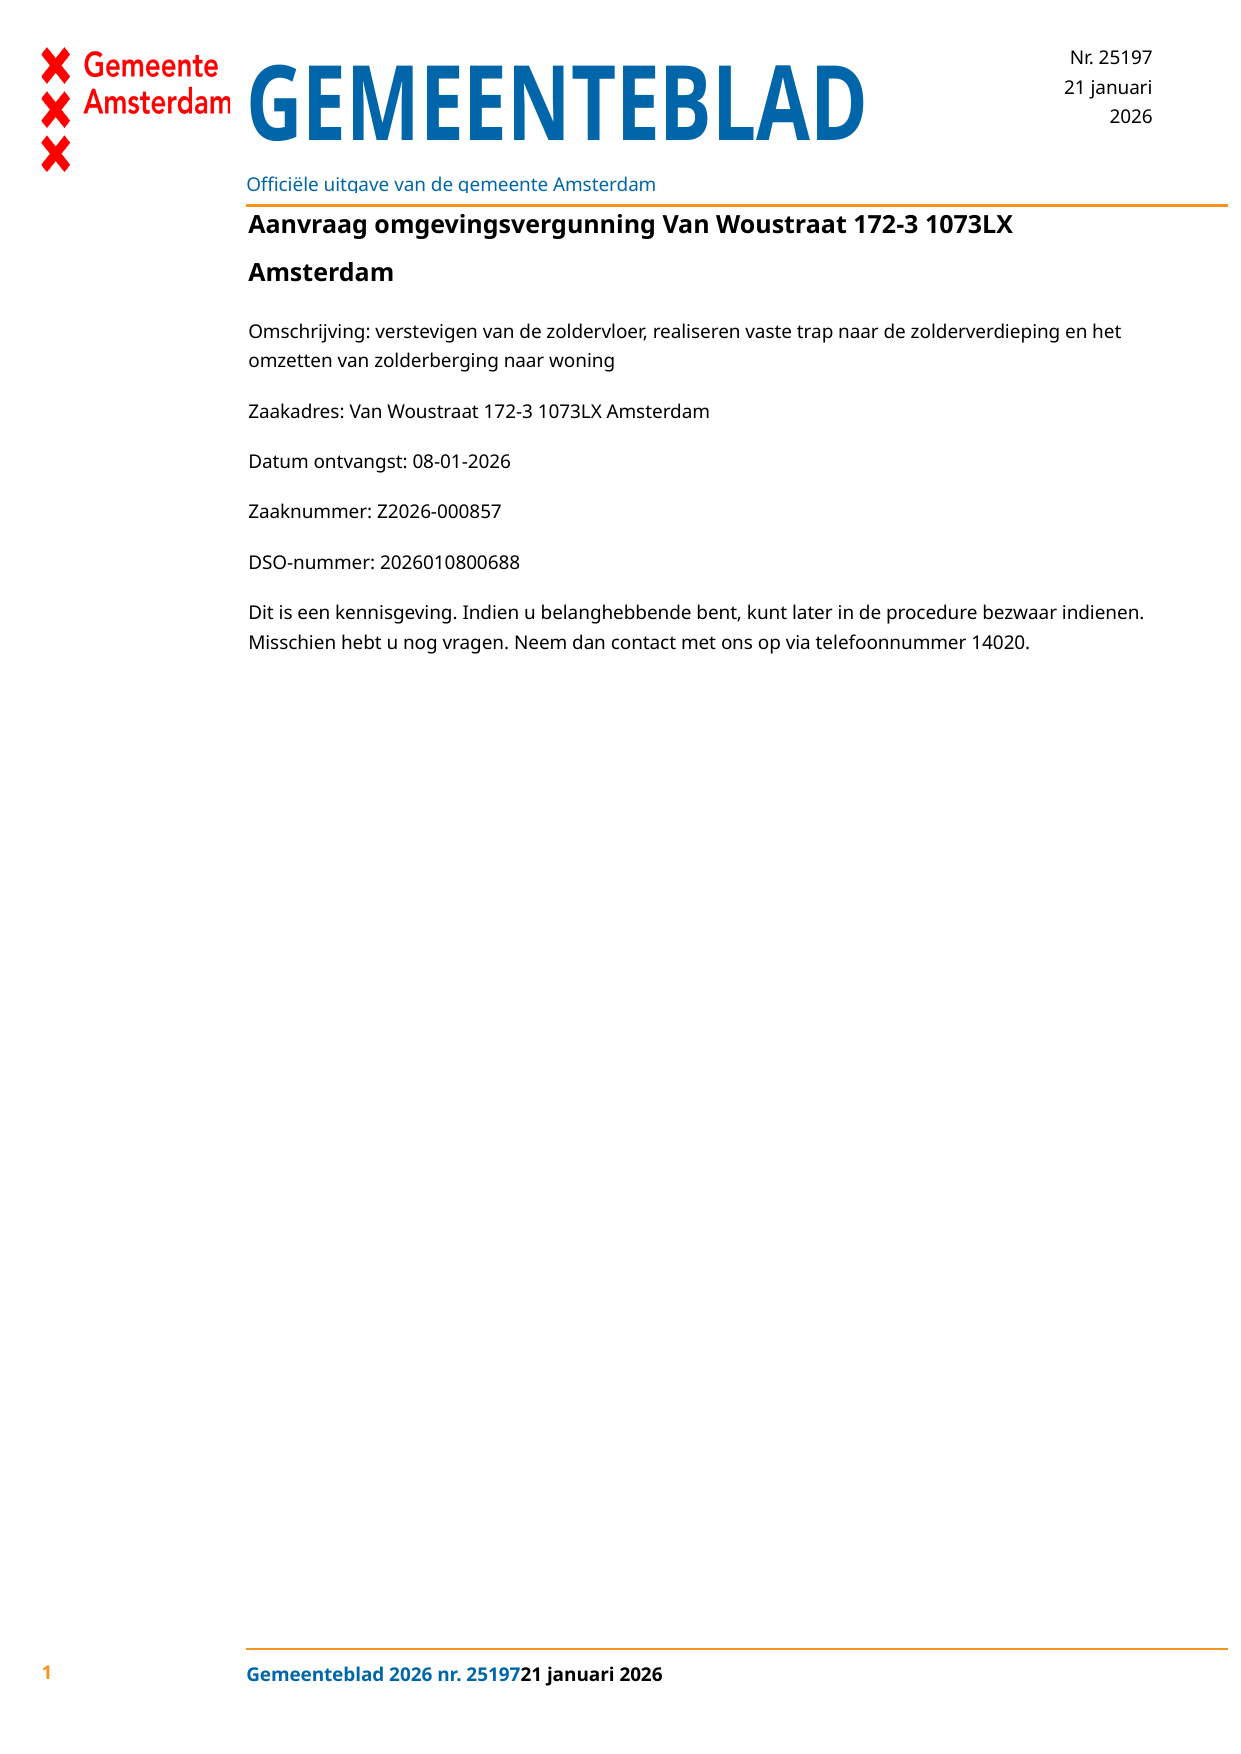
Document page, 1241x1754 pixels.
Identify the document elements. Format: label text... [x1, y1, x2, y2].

text Aanvraag omgevingsvergunning Van Woustraat 172-3 1073LX Amsterdam [248, 207, 1152, 288]
text Omschrijving: verstevigen van de zoldervloer, realiseren vaste trap naar de zolderverdieping en het omzetten van zolderberging naar woning [248, 318, 1152, 373]
text DSO-nummer: 2026010800688 [248, 549, 1152, 575]
text Zaaknummer: Z2026-000857 [248, 499, 1152, 524]
picture [41, 47, 231, 172]
text Dit is een kennisgeving. Indien u belanghebbende bent, kunt later in de procedure bezwaar indienen. Misschien hebt u nog vragen. Neem dan contact met ons op via telefoonnummer 14020. [248, 599, 1152, 655]
text Zaakadres: Van Woustraat 172-3 1073LX Amsterdam [248, 398, 1152, 424]
text Datum ontvangst: 08-01-2026 [248, 448, 1152, 474]
